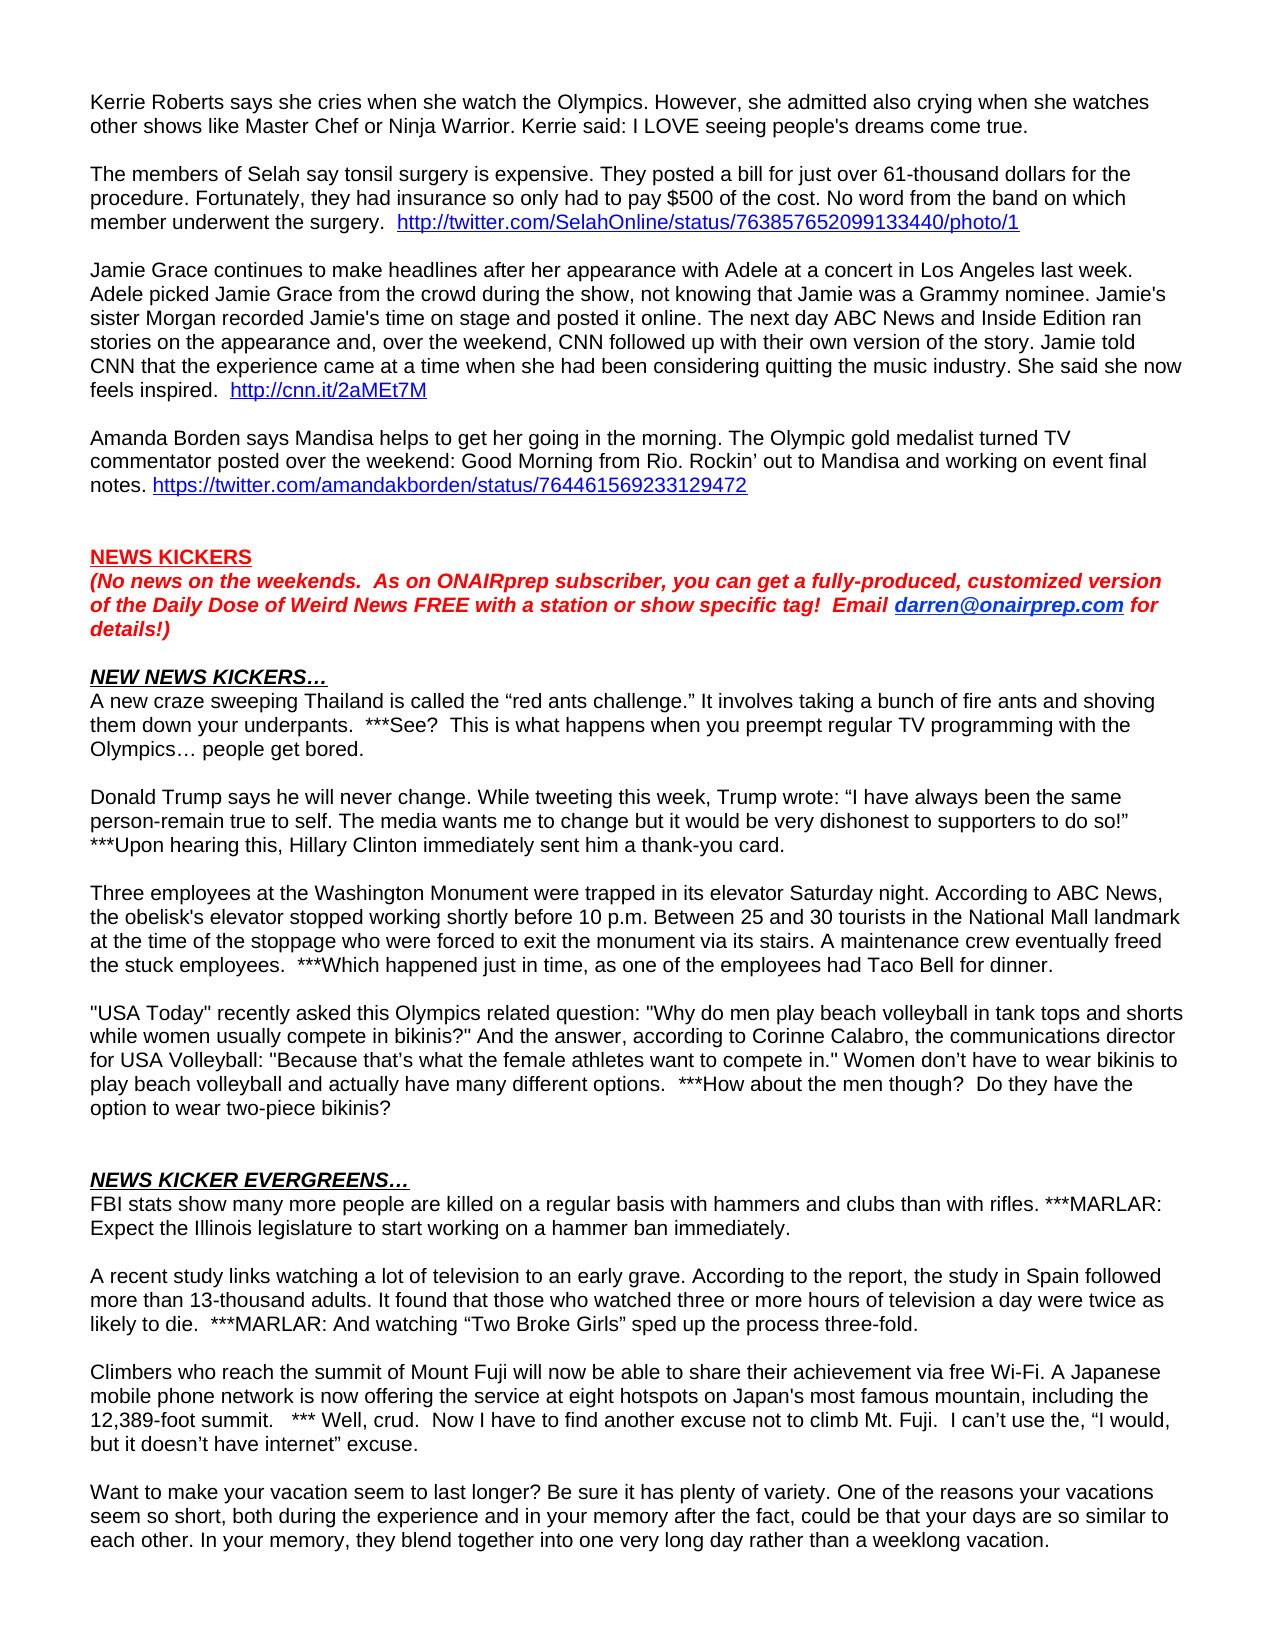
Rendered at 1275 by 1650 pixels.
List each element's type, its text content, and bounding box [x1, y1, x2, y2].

text NEW NEWS KICKERS… [90, 665, 1185, 689]
text Kerrie Roberts says she cries when she watch the Olympics. However, she admitted also crying when she watches other shows like Master Chef or Ninja Warrior. Kerrie said: I LOVE seeing people's dreams come true. [90, 90, 1185, 138]
text NEWS KICKER EVERGREENS… [90, 1168, 1185, 1192]
text The members of Selah say tonsil surgery is expensive. They posted a bill for just over 61-thousand dollars for the procedure. Fortunately, they had insurance so only had to pay $500 of the cost. No word from the band on which member underwent the surgery. http://twitter.com/SelahOnline/status/763857652099133440/photo/1 [90, 162, 1185, 234]
text Jamie Grace continues to make headlines after her appearance with Adele at a concert in Los Angeles last week. Adele picked Jamie Grace from the crowd during the show, not knowing that Jamie was a Grammy nominee. Jamie's sister Morgan recorded Jamie's time on stage and posted it online. The next day ABC News and Inside Edition ran stories on the appearance and, over the weekend, CNN followed up with their own version of the story. Jamie told CNN that the experience came at a time when she had been considering quitting the music industry. She said she now feels inspired. http://cnn.it/2aMEt7M [90, 258, 1185, 401]
text Climbers who reach the summit of Mount Fuji will now be able to share their achievement via free Wi-Fi. A Japanese mobile phone network is now offering the service at eight hotspots on Japan's most famous mountain, including the 12,389-foot summit. *** Well, crud. Now I have to find another excuse not to climb Mt. Fuji. I can’t use the, “I would, but it doesn’t have internet” excuse. [90, 1360, 1185, 1456]
text FBI stats show many more people are killed on a regular basis with hammers and clubs than with rifles. ***MARLAR: Expect the Illinois legislature to start working on a hammer ban immediately. [90, 1192, 1185, 1240]
text "USA Today" recently asked this Olympics related question: "Why do men play beach volleyball in tank tops and shorts while women usually compete in bikinis?" And the answer, according to Corinne Calabro, the communications director for USA Volleyball: "Because that’s what the female athletes want to compete in." Women don’t have to wear bikinis to play beach volleyball and actually have many different options. ***How about the men though? Do they have the option to wear two-piece bikinis? [90, 1000, 1185, 1120]
text Donald Trump says he will never change. While tweeting this week, Trump wrote: “I have always been the same person-remain true to self. The media wants me to change but it would be very dishonest to supporters to do so!” ***Upon hearing this, Hillary Clinton immediately sent him a thank-you card. [90, 785, 1185, 857]
text (No news on the weekends. As on ONAIRprep subscriber, you can get a fully-produced, customized version of the Daily Dose of Weird News FREE with a station or show specific tag! Email darren@onairprep.com for details!) [90, 569, 1185, 641]
text Three employees at the Washington Monument were trapped in its elevator Saturday night. According to ABC News, the obelisk's elevator stopped working shortly before 10 p.m. Between 25 and 30 tourists in the National Mall landmark at the time of the stoppage who were forced to exit the monument via its stairs. A maintenance crew eventually freed the stuck employees. ***Which happened just in time, as one of the employees had Taco Bell for dinner. [90, 881, 1185, 976]
text Amanda Borden says Mandisa helps to get her going in the morning. The Olympic gold medalist turned TV commentator posted over the weekend: Good Morning from Rio. Rockin’ out to Mandisa and working on event final notes. https://twitter.com/amandakborden/status/764461569233129472 [90, 425, 1185, 497]
text A new craze sweeping Thailand is called the “red ants challenge.” It involves taking a bunch of fire ants and shoving them down your underpants. ***See? This is what happens when you preempt regular TV programming with the Olympics… people get bored. [90, 689, 1185, 761]
text NEWS KICKERS [90, 545, 1185, 569]
text A recent study links watching a lot of television to an early grave. According to the report, the study in Spain followed more than 13-thousand adults. It found that those who watched three or more hours of television a day were twice as likely to die. ***MARLAR: And watching “Two Broke Girls” sped up the process three-fold. [90, 1264, 1185, 1336]
text Want to make your vacation seem to last longer? Be sure it has plenty of variety. One of the reasons your vacations seem so short, both during the experience and in your memory after the fact, could be that your days are so similar to each other. In your memory, they blend together into one very long day rather than a weeklong vacation. [90, 1479, 1185, 1551]
